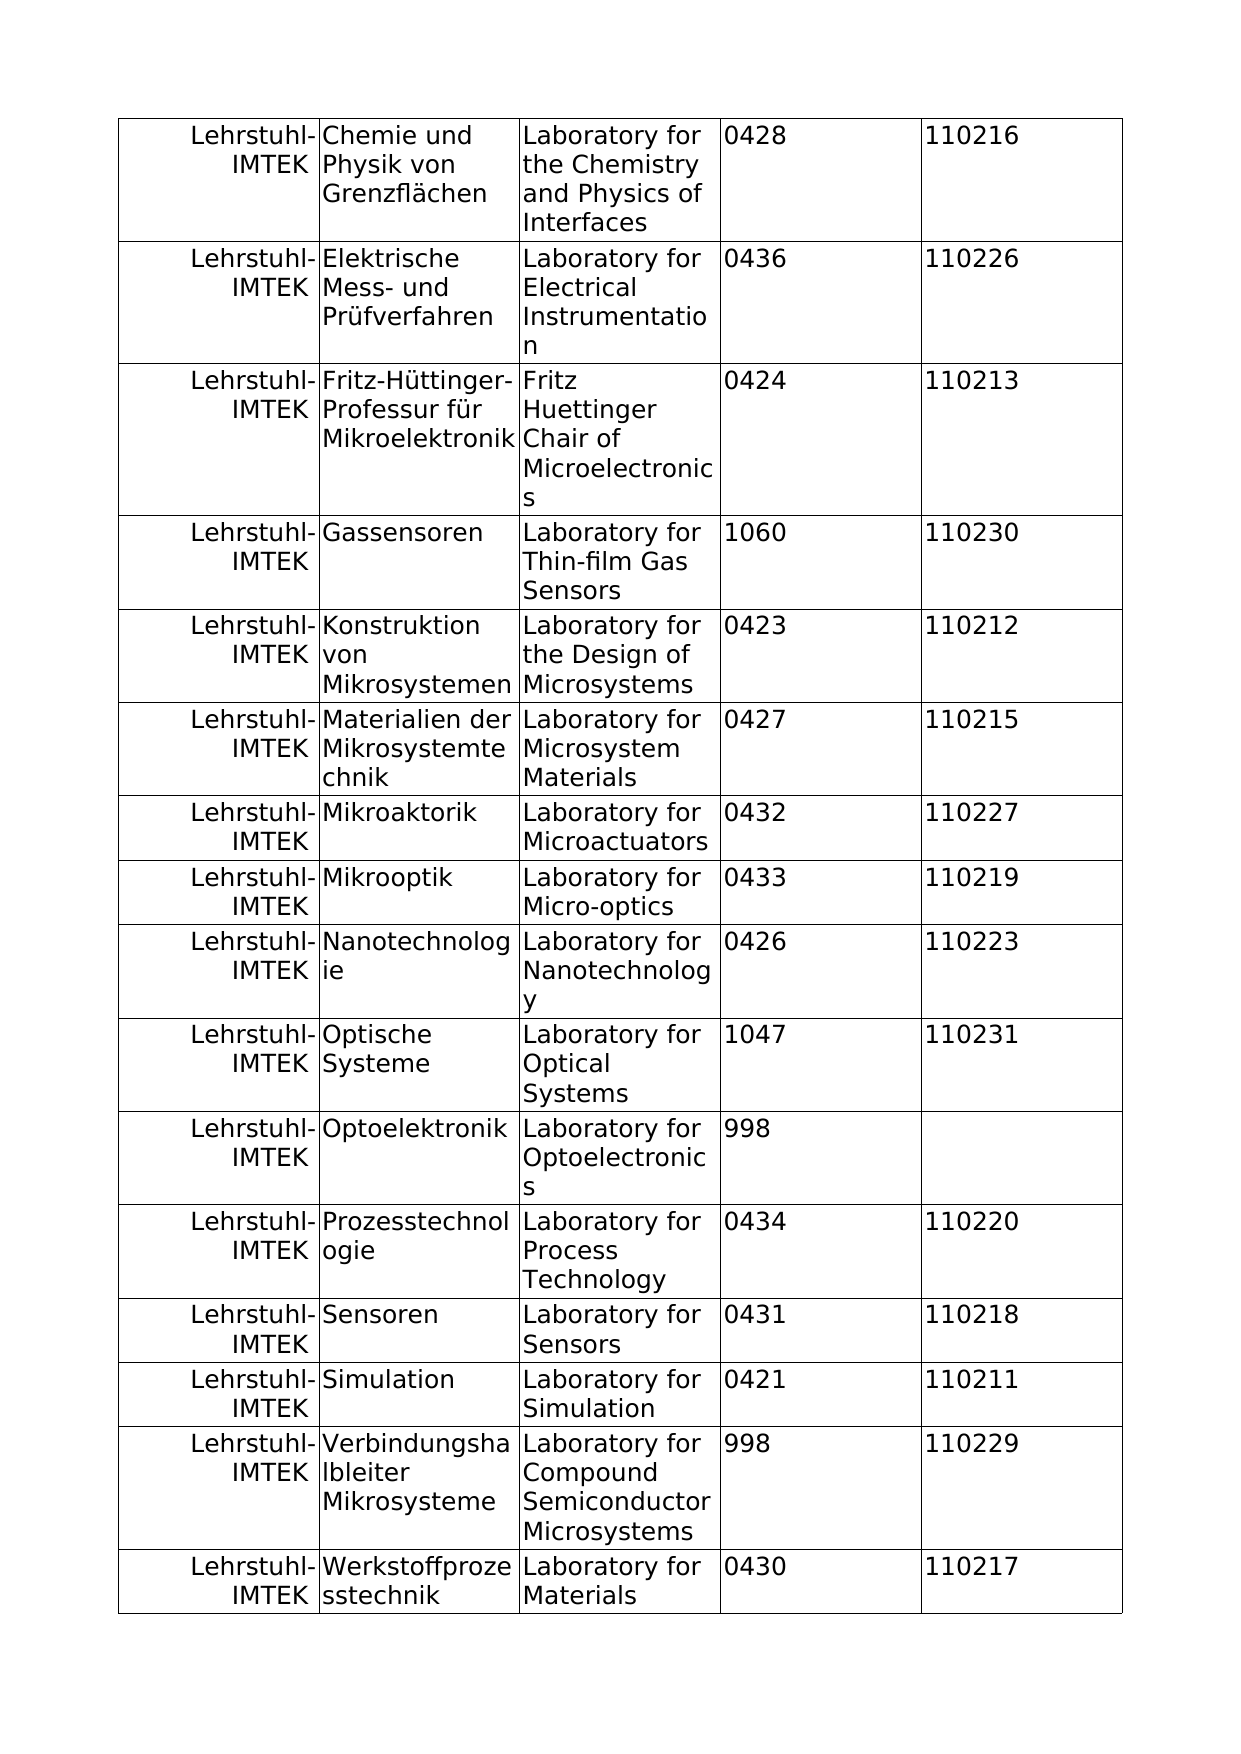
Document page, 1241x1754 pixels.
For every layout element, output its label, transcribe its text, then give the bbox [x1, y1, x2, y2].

table_cell 110211 [922, 1363, 1122, 1426]
table_cell Laboratory for Thin-film Gas Sensors [520, 516, 720, 608]
table_cell Sensoren [320, 1299, 519, 1362]
table_cell 110218 [922, 1299, 1122, 1362]
table_cell Lehrstuhl-IMTEK [119, 1019, 319, 1111]
table_cell Laboratory for Simulation [520, 1363, 720, 1426]
table_cell Simulation [320, 1363, 519, 1426]
table_cell Lehrstuhl-IMTEK [119, 516, 319, 608]
table_cell Laboratory for the Chemistry and Physics of Interfaces [520, 119, 720, 241]
table_cell 110220 [922, 1205, 1122, 1298]
table_cell 0436 [721, 242, 921, 363]
table_cell Laboratory for Micro-optics [520, 861, 720, 924]
table_cell 0428 [721, 119, 921, 241]
table_cell Lehrstuhl-IMTEK [119, 1550, 319, 1613]
table_cell 0421 [721, 1363, 921, 1426]
table_cell 998 [721, 1112, 921, 1204]
table_cell [922, 1112, 1122, 1204]
table_cell 110216 [922, 119, 1122, 241]
table_cell 0430 [721, 1550, 921, 1613]
table_cell 1060 [721, 516, 921, 608]
table_cell Laboratory for Sensors [520, 1299, 720, 1362]
table_cell 110212 [922, 610, 1122, 702]
table_cell Materialien der Mikrosystemtechnik [320, 703, 519, 795]
table_cell Optische Systeme [320, 1019, 519, 1111]
table_cell 0424 [721, 364, 921, 515]
table_cell 0432 [721, 796, 921, 860]
table_cell Konstruktion von Mikrosystemen [320, 610, 519, 702]
table_cell Lehrstuhl-IMTEK [119, 119, 319, 241]
table_cell Laboratory for Process Technology [520, 1205, 720, 1298]
table_cell 110219 [922, 861, 1122, 924]
table_cell Gassensoren [320, 516, 519, 608]
table_cell Fritz Huettinger Chair of Microelectronics [520, 364, 720, 515]
table_cell Lehrstuhl-IMTEK [119, 796, 319, 860]
table_cell 110226 [922, 242, 1122, 363]
table_cell Lehrstuhl-IMTEK [119, 1363, 319, 1426]
table_cell Prozesstechnologie [320, 1205, 519, 1298]
table_cell Lehrstuhl-IMTEK [119, 703, 319, 795]
table_cell Fritz-Hüttinger-Professur für Mikroelektronik [320, 364, 519, 515]
table_cell 0433 [721, 861, 921, 924]
table_cell Optoelektronik [320, 1112, 519, 1204]
table_cell Mikrooptik [320, 861, 519, 924]
table_cell Lehrstuhl-IMTEK [119, 1299, 319, 1362]
table_cell Laboratory for Materials [520, 1550, 720, 1613]
table_cell Lehrstuhl-IMTEK [119, 1427, 319, 1549]
table_cell 110213 [922, 364, 1122, 515]
table_cell 110230 [922, 516, 1122, 608]
table_cell Lehrstuhl-IMTEK [119, 925, 319, 1017]
table_cell Lehrstuhl-IMTEK [119, 861, 319, 924]
table_cell 110231 [922, 1019, 1122, 1111]
table_cell 0434 [721, 1205, 921, 1298]
table_cell Laboratory for Microsystem Materials [520, 703, 720, 795]
table_cell Laboratory for Optoelectronics [520, 1112, 720, 1204]
table_cell Lehrstuhl-IMTEK [119, 1205, 319, 1298]
table_cell Laboratory for Nanotechnology [520, 925, 720, 1017]
table_cell Laboratory for Compound Semiconductor Microsystems [520, 1427, 720, 1549]
table_cell 110215 [922, 703, 1122, 795]
table_cell 110227 [922, 796, 1122, 860]
table_cell 0426 [721, 925, 921, 1017]
table_cell Lehrstuhl-IMTEK [119, 1112, 319, 1204]
table_cell 1047 [721, 1019, 921, 1111]
table_cell Lehrstuhl-IMTEK [119, 242, 319, 363]
table_cell Lehrstuhl-IMTEK [119, 364, 319, 515]
table_cell 110229 [922, 1427, 1122, 1549]
table_cell Lehrstuhl-IMTEK [119, 610, 319, 702]
table_cell Chemie und Physik von Grenzflächen [320, 119, 519, 241]
table_cell Werkstoffprozesstechnik [320, 1550, 519, 1613]
table_cell 998 [721, 1427, 921, 1549]
table_cell 0431 [721, 1299, 921, 1362]
table_cell 0423 [721, 610, 921, 702]
table_cell Laboratory for Electrical Instrumentation [520, 242, 720, 363]
table_cell Laboratory for Optical Systems [520, 1019, 720, 1111]
table_cell 0427 [721, 703, 921, 795]
table_cell Laboratory for the Design of Microsystems [520, 610, 720, 702]
table_cell 110223 [922, 925, 1122, 1017]
table_cell 110217 [922, 1550, 1122, 1613]
table_cell Verbindungshalbleiter Mikrosysteme [320, 1427, 519, 1549]
table_cell Laboratory for Microactuators [520, 796, 720, 860]
table_cell Elektrische Mess- und Prüfverfahren [320, 242, 519, 363]
table_cell Nanotechnologie [320, 925, 519, 1017]
table_cell Mikroaktorik [320, 796, 519, 860]
